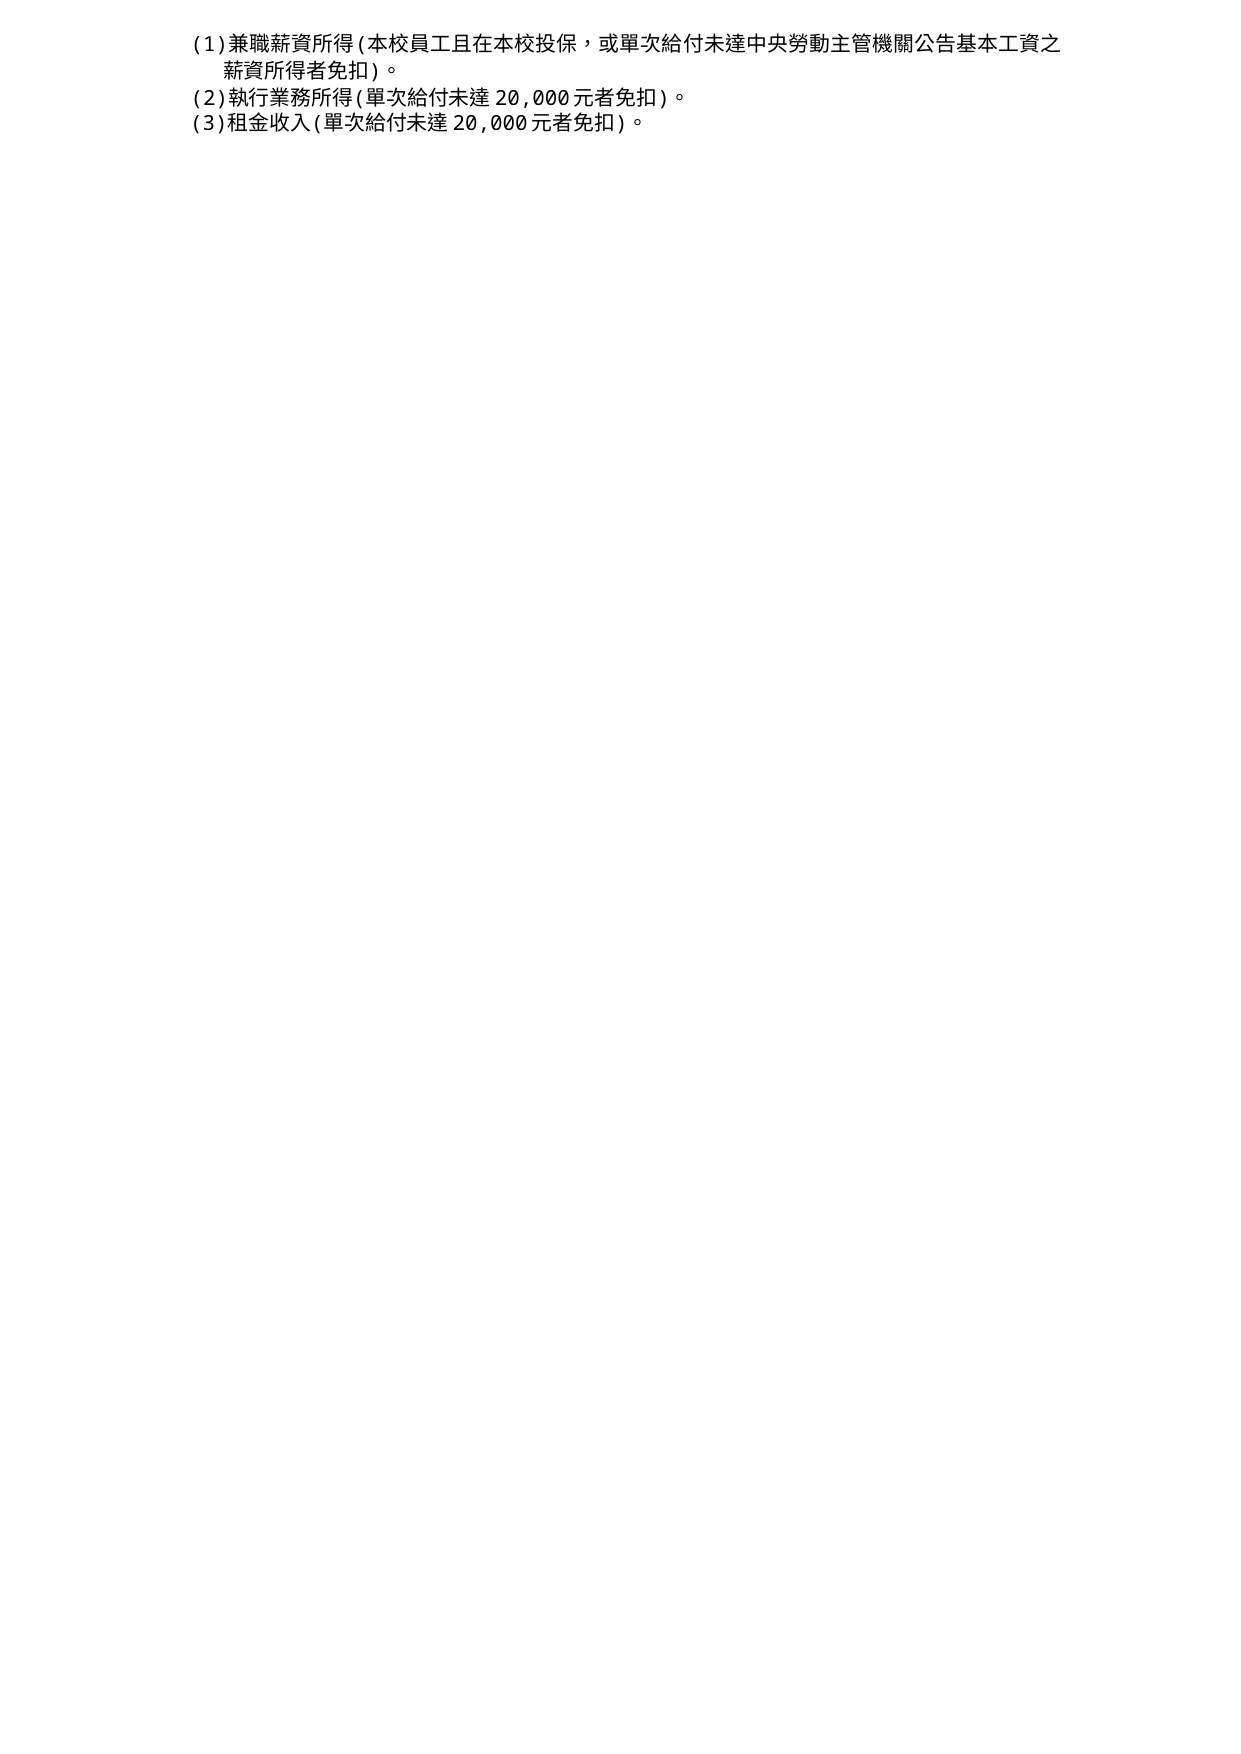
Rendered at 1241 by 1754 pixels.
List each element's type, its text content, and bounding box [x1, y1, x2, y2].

text (3)租金收入(單次給付未達20,000元者免扣)。 [190, 111, 1063, 136]
text (2)執行業務所得(單次給付未達20,000元者免扣)。 [190, 84, 1064, 111]
text (1)兼職薪資所得(本校員工且在本校投保，或單次給付未達中央勞動主管機關公告基本工資之薪資所得者免扣)。 [190, 29, 1064, 84]
